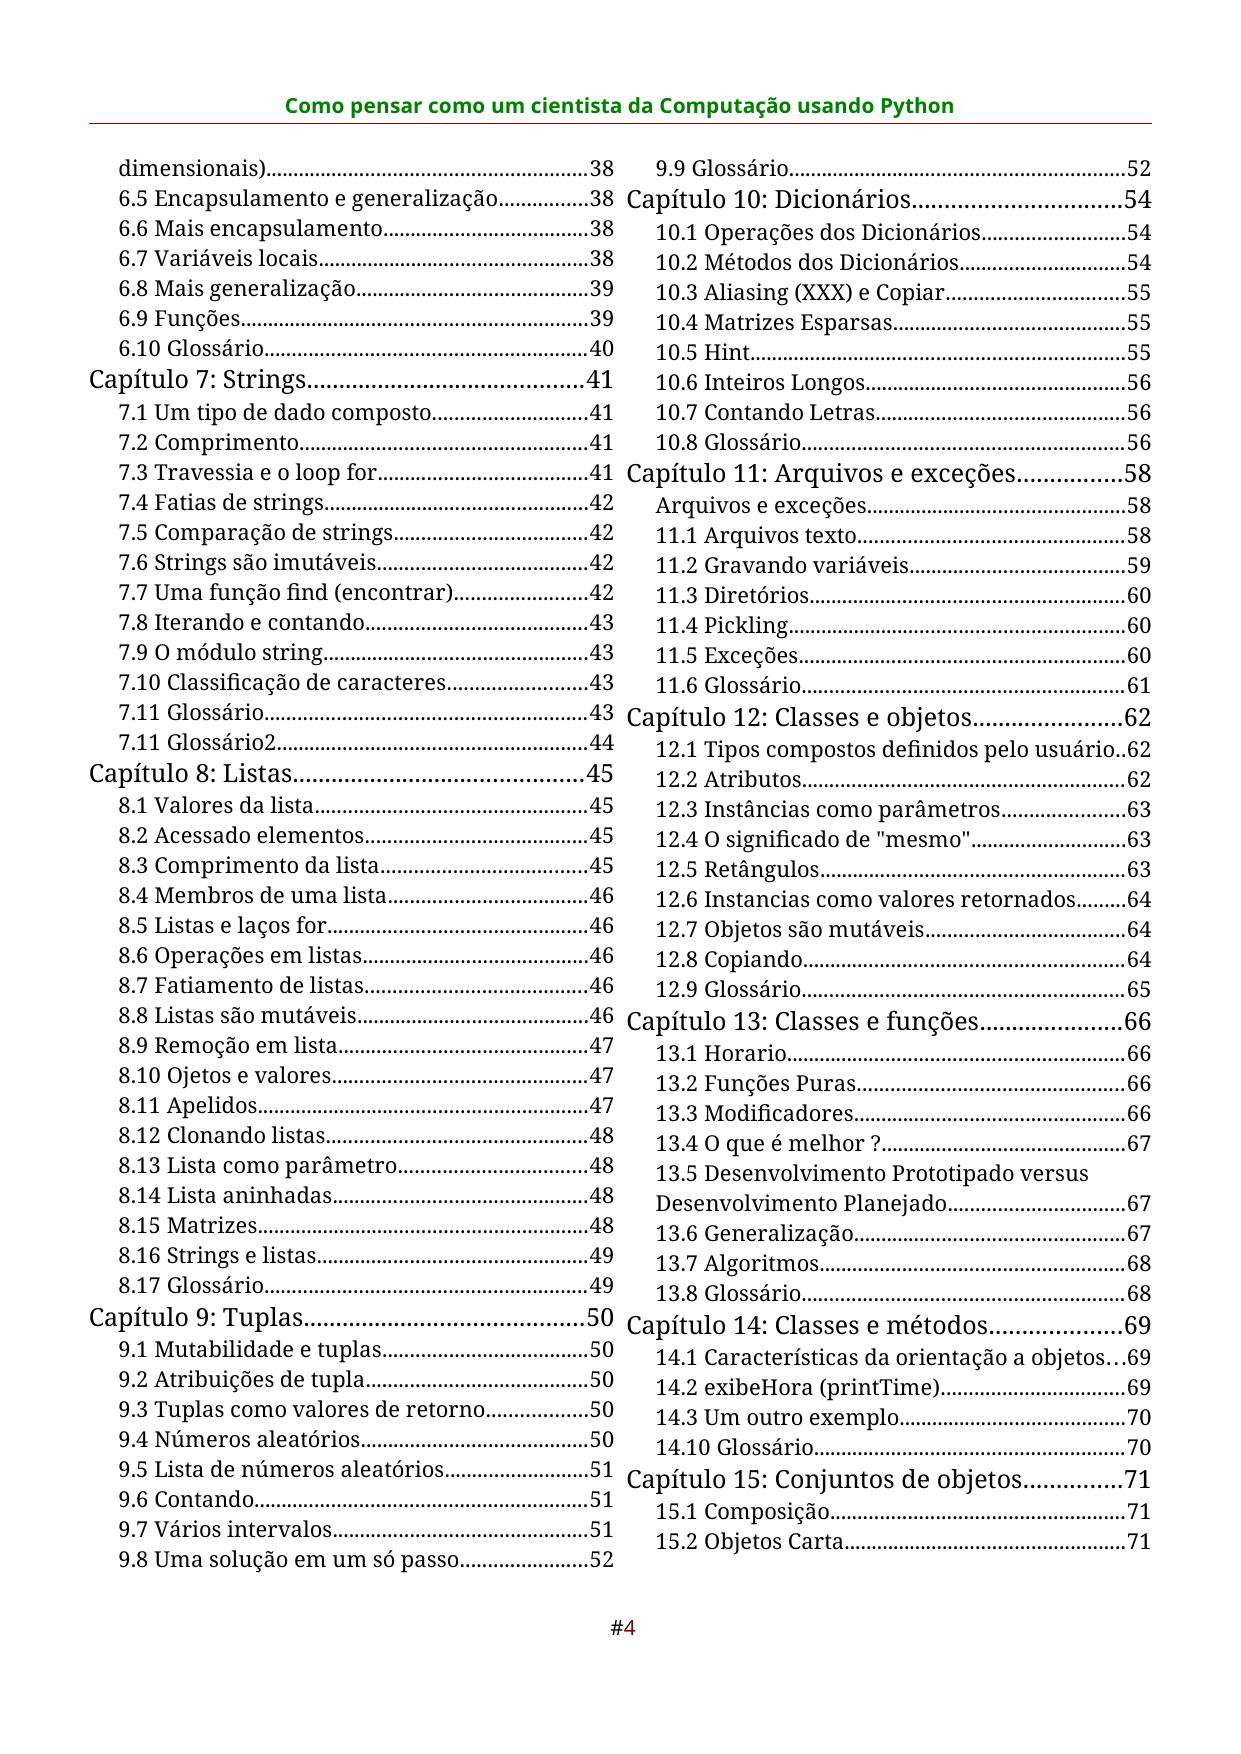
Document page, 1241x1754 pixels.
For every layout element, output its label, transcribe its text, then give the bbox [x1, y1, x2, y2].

text 7.3 Travessia e o loop for 41 [118, 456, 614, 486]
text Capítulo 14: Classes e métodos 69 [626, 1308, 1152, 1342]
text 8.3 Comprimento da lista 45 [118, 850, 614, 880]
text 13.4 O que é melhor ? 67 [655, 1128, 1152, 1158]
text 8.16 Strings e listas 49 [118, 1240, 614, 1270]
text 8.6 Operações em listas 46 [118, 940, 614, 970]
text 13.6 Generalização 67 [655, 1218, 1152, 1248]
text Capítulo 15: Conjuntos de objetos 71 [626, 1462, 1152, 1496]
text 6.9 Funções 39 [118, 302, 614, 332]
text 10.8 Glossário 56 [655, 426, 1152, 456]
text 14.2 exibeHora (printTime) 69 [655, 1372, 1152, 1402]
text Capítulo 13: Classes e funções 66 [626, 1004, 1152, 1038]
text 8.8 Listas são mutáveis 46 [118, 1000, 614, 1030]
text 8.9 Remoção em lista 47 [118, 1030, 614, 1060]
text Capítulo 7: Strings 41 [88, 362, 614, 396]
text 12.7 Objetos são mutáveis 64 [655, 914, 1152, 944]
text 8.13 Lista como parâmetro 48 [118, 1150, 614, 1180]
text Capítulo 11: Arquivos e exceções 58 [626, 456, 1152, 490]
text 12.1 Tipos compostos definidos pelo usuário 62 [655, 734, 1152, 764]
text 8.7 Fatiamento de listas 46 [118, 970, 614, 1000]
text 15.2 Objetos Carta 71 [655, 1526, 1152, 1556]
text 6.8 Mais generalização 39 [118, 272, 614, 302]
text 13.2 Funções Puras 66 [655, 1068, 1152, 1098]
text 12.6 Instancias como valores retornados 64 [655, 884, 1152, 914]
text 13.7 Algoritmos 68 [655, 1248, 1152, 1278]
text 12.4 O significado de "mesmo" 63 [655, 824, 1152, 854]
text 12.3 Instâncias como parâmetros 63 [655, 794, 1152, 824]
text 14.3 Um outro exemplo 70 [655, 1402, 1152, 1432]
text 7.11 Glossário2 44 [118, 726, 614, 756]
text 6.10 Glossário 40 [118, 332, 614, 362]
text 8.17 Glossário 49 [118, 1270, 614, 1300]
text 11.4 Pickling 60 [655, 610, 1152, 640]
text 6.5 Encapsulamento e generalização 38 [118, 182, 614, 212]
text 11.6 Glossário 61 [655, 670, 1152, 700]
text 7.9 O módulo string 43 [118, 636, 614, 666]
text 11.1 Arquivos texto 58 [655, 520, 1152, 550]
text 13.8 Glossário 68 [655, 1278, 1152, 1308]
text 14.1 Características da orientação a objetos 69 [655, 1342, 1152, 1372]
text Capítulo 10: Dicionários 54 [626, 182, 1152, 216]
text 9.1 Mutabilidade e tuplas 50 [118, 1334, 614, 1364]
text 15.1 Composição 71 [655, 1496, 1152, 1526]
text 11.3 Diretórios 60 [655, 580, 1152, 610]
text 10.6 Inteiros Longos 56 [655, 366, 1152, 396]
text 14.10 Glossário 70 [655, 1432, 1152, 1462]
text 8.11 Apelidos 47 [118, 1090, 614, 1120]
text 9.7 Vários intervalos 51 [118, 1514, 614, 1544]
text 9.4 Números aleatórios 50 [118, 1424, 614, 1454]
text 9.9 Glossário 52 [655, 152, 1152, 182]
text 7.8 Iterando e contando 43 [118, 606, 614, 636]
text Capítulo 8: Listas 45 [88, 756, 614, 790]
text 8.5 Listas e laços for 46 [118, 910, 614, 940]
text 10.5 Hint 55 [655, 336, 1152, 366]
text 8.1 Valores da lista 45 [118, 790, 614, 820]
text 10.4 Matrizes Esparsas 55 [655, 306, 1152, 336]
text 7.6 Strings são imutáveis 42 [118, 546, 614, 576]
text 6.6 Mais encapsulamento 38 [118, 212, 614, 242]
text Arquivos e exceções 58 [655, 490, 1152, 520]
text 7.11 Glossário 43 [118, 696, 614, 726]
text 12.9 Glossário 65 [655, 974, 1152, 1004]
text 13.3 Modificadores 66 [655, 1098, 1152, 1128]
text 8.4 Membros de uma lista 46 [118, 880, 614, 910]
text 7.7 Uma função find (encontrar) 42 [118, 576, 614, 606]
text 12.5 Retângulos 63 [655, 854, 1152, 884]
text 13.1 Horario 66 [655, 1038, 1152, 1068]
text 9.5 Lista de números aleatórios 51 [118, 1454, 614, 1484]
text Capítulo 9: Tuplas 50 [88, 1300, 614, 1334]
text 7.5 Comparação de strings 42 [118, 516, 614, 546]
text 8.15 Matrizes 48 [118, 1210, 614, 1240]
text 10.3 Aliasing (XXX) e Copiar 55 [655, 276, 1152, 306]
text 10.7 Contando Letras 56 [655, 396, 1152, 426]
text 8.12 Clonando listas 48 [118, 1120, 614, 1150]
text 6.7 Variáveis locais 38 [118, 242, 614, 272]
text 8.2 Acessado elementos 45 [118, 820, 614, 850]
text 11.5 Exceções 60 [655, 640, 1152, 670]
text 9.3 Tuplas como valores de retorno 50 [118, 1394, 614, 1424]
text 7.10 Classificação de caracteres 43 [118, 666, 614, 696]
text 11.2 Gravando variáveis 59 [655, 550, 1152, 580]
text 7.2 Comprimento 41 [118, 426, 614, 456]
text 13.5 Desenvolvimento Prototipado versus Desenvolvimento Planejado 67 [655, 1158, 1152, 1218]
text 7.4 Fatias de strings 42 [118, 486, 614, 516]
text 12.8 Copiando 64 [655, 944, 1152, 974]
text 9.6 Contando 51 [118, 1484, 614, 1514]
text Capítulo 12: Classes e objetos 62 [626, 700, 1152, 734]
text 8.10 Ojetos e valores 47 [118, 1060, 614, 1090]
text 10.2 Métodos dos Dicionários 54 [655, 246, 1152, 276]
text 9.2 Atribuições de tupla 50 [118, 1364, 614, 1394]
text 12.2 Atributos 62 [655, 764, 1152, 794]
text 10.1 Operações dos Dicionários 54 [655, 216, 1152, 246]
text 8.14 Lista aninhadas 48 [118, 1180, 614, 1210]
text 9.8 Uma solução em um só passo 52 [118, 1544, 614, 1574]
text 6.4 Tabelas de duas dimensões (ou bi-dimensionais) 38 [118, 152, 614, 182]
text 7.1 Um tipo de dado composto 41 [118, 396, 614, 426]
